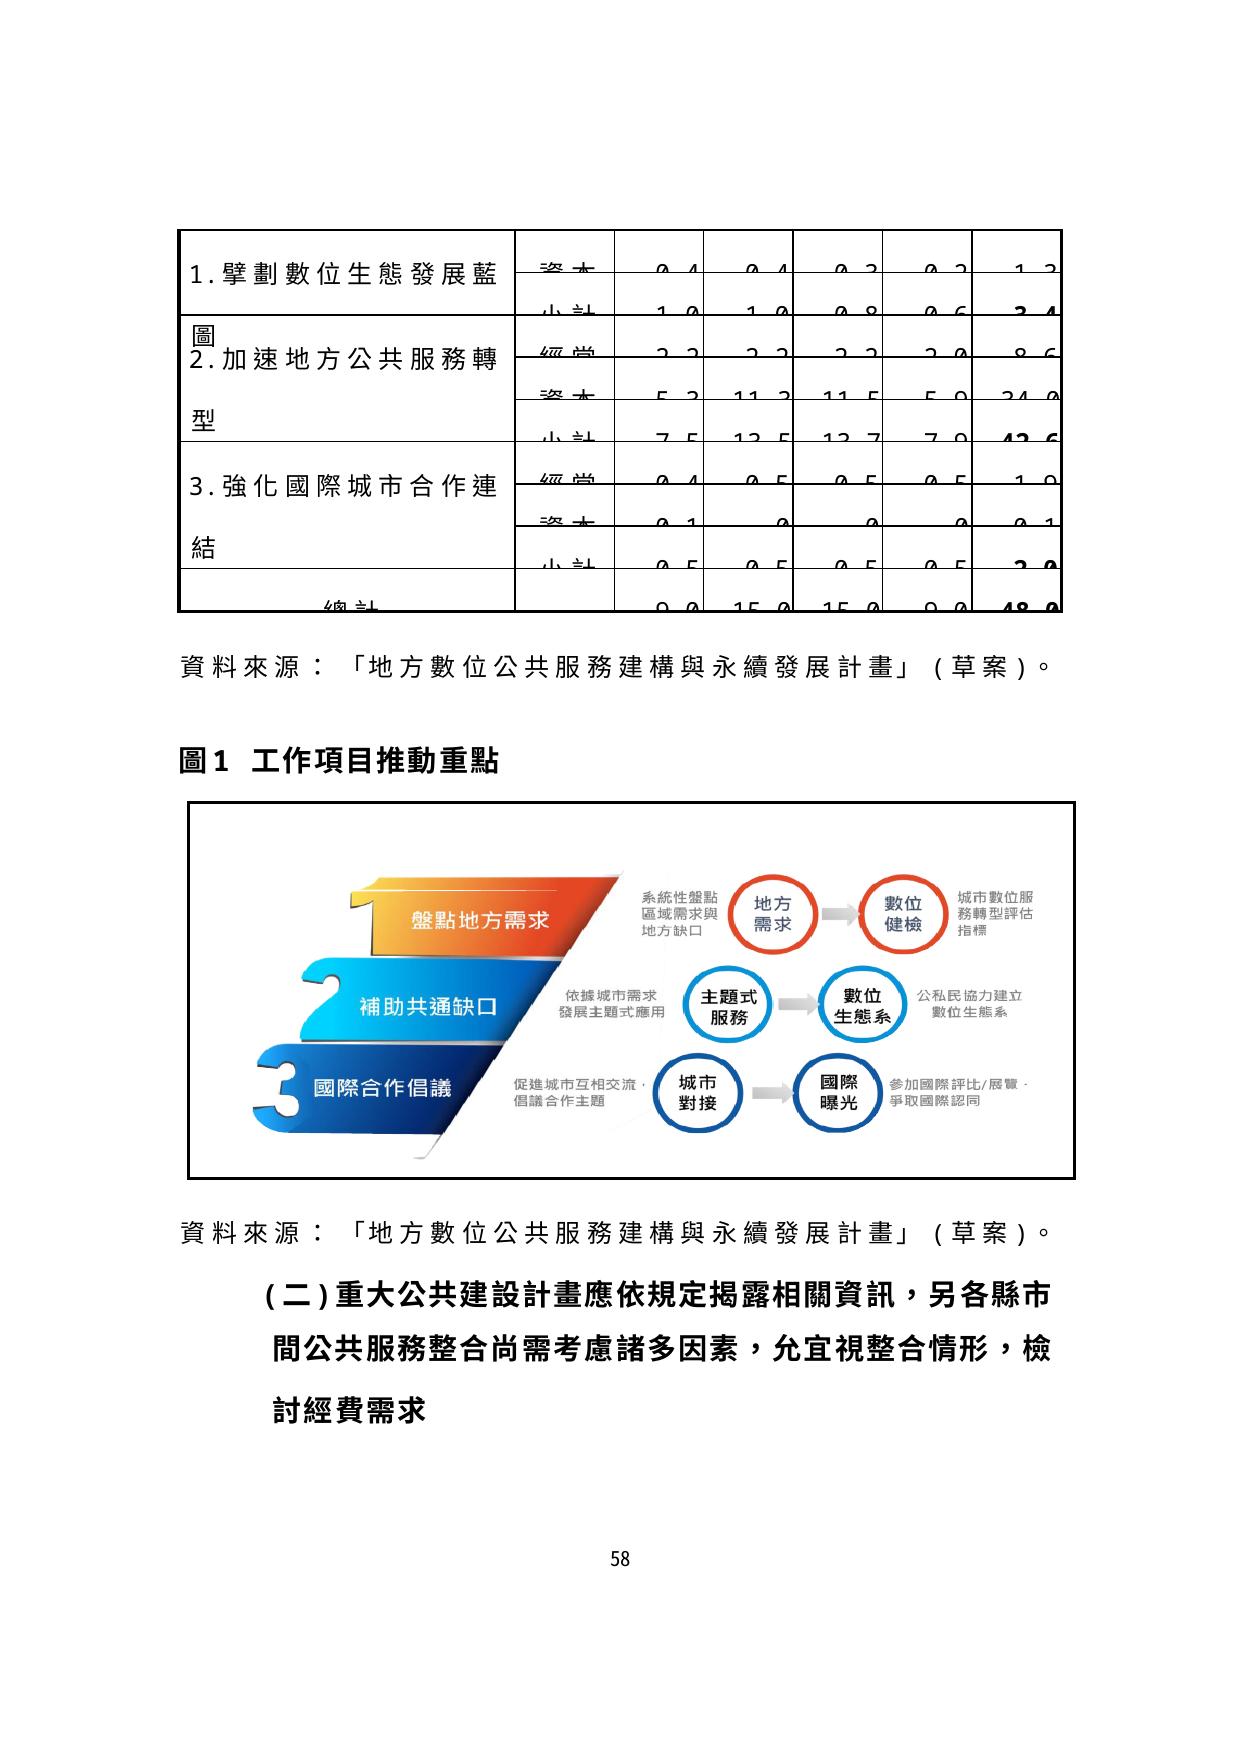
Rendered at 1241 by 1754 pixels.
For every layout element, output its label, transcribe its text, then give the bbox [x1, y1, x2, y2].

table_cell 0 [883, 485, 971, 525]
table_cell 34.0 [973, 358, 1060, 398]
table_cell 1.擘劃數位生態發展藍圖 [181, 231, 514, 314]
table_cell 3.4 [973, 273, 1060, 314]
table_cell 0 [794, 485, 882, 525]
table_cell [516, 569, 614, 610]
table_cell 7.9 [883, 400, 971, 441]
table_cell 0.3 [794, 231, 882, 272]
table_cell 0.6 [883, 273, 971, 314]
table_cell 5.9 [883, 358, 971, 398]
table_cell 小計 [516, 527, 614, 568]
table_cell 經常門 [516, 442, 614, 483]
table_cell 0 [704, 485, 792, 525]
text 資料來源：「地方數位公共服務建構與永續發展計畫」(草案)。 [177, 1180, 1063, 1242]
table_cell 1.9 [973, 442, 1060, 483]
table_cell 7.5 [615, 400, 703, 441]
text 資料來源：「地方數位公共服務建構與永續發展計畫」(草案)。 [177, 613, 1063, 676]
table_header [190, 804, 1073, 1177]
table_cell 0.5 [883, 527, 971, 568]
table_cell 1.3 [973, 231, 1060, 272]
table_cell 0.2 [883, 231, 971, 272]
text 圖1 工作項目推動重點 [177, 676, 1063, 801]
table_cell 2.2 [704, 316, 792, 356]
table_cell 0.5 [704, 442, 792, 483]
table_cell 1.0 [615, 273, 703, 314]
table_cell 13.7 [794, 400, 882, 441]
table_cell 0.1 [615, 485, 703, 525]
table_cell 11.3 [704, 358, 792, 398]
table_cell 0.4 [615, 442, 703, 483]
table_cell 11.5 [794, 358, 882, 398]
table_cell 經常門 [516, 316, 614, 356]
table_cell 2.加速地方公共服務轉型 [181, 316, 514, 441]
table_cell 0.5 [794, 527, 882, 568]
table_cell 2.0 [973, 527, 1060, 568]
table_cell 2.2 [794, 316, 882, 356]
table_cell 2.2 [615, 316, 703, 356]
text (二)重大公共建設計畫應依規定揭露相關資訊，另各縣市間公共服務整合尚需考慮諸多因素，允宜視整合情形，檢討經費需求 [236, 1242, 1063, 1430]
table_cell 9.0 [883, 569, 971, 610]
table_cell 資本門 [516, 231, 614, 272]
table_cell 小計 [516, 273, 614, 314]
table_cell 資本門 [516, 358, 614, 398]
table_cell 小計 [516, 400, 614, 441]
table_cell 15.0 [794, 569, 882, 610]
table_cell 15.0 [704, 569, 792, 610]
table_cell 0.5 [794, 442, 882, 483]
table_cell 13.5 [704, 400, 792, 441]
table_cell 2.0 [883, 316, 971, 356]
table_cell 8.6 [973, 316, 1060, 356]
table_cell 0.5 [615, 527, 703, 568]
table_cell 0.4 [615, 231, 703, 272]
table_cell 42.6 [973, 400, 1060, 441]
table_cell 0.4 [704, 231, 792, 272]
table_cell 0.8 [794, 273, 882, 314]
table_cell 0.5 [704, 527, 792, 568]
table_cell 0.1 [973, 485, 1060, 525]
table_cell 3.強化國際城市合作連結 [181, 442, 514, 568]
table_cell 5.3 [615, 358, 703, 398]
table_cell 0.5 [883, 442, 971, 483]
table_cell 資本門 [516, 485, 614, 525]
table_cell 總計 [181, 569, 514, 610]
table_cell 1.0 [704, 273, 792, 314]
table_cell 9.0 [615, 569, 703, 610]
table_cell 48.0 [973, 569, 1060, 610]
